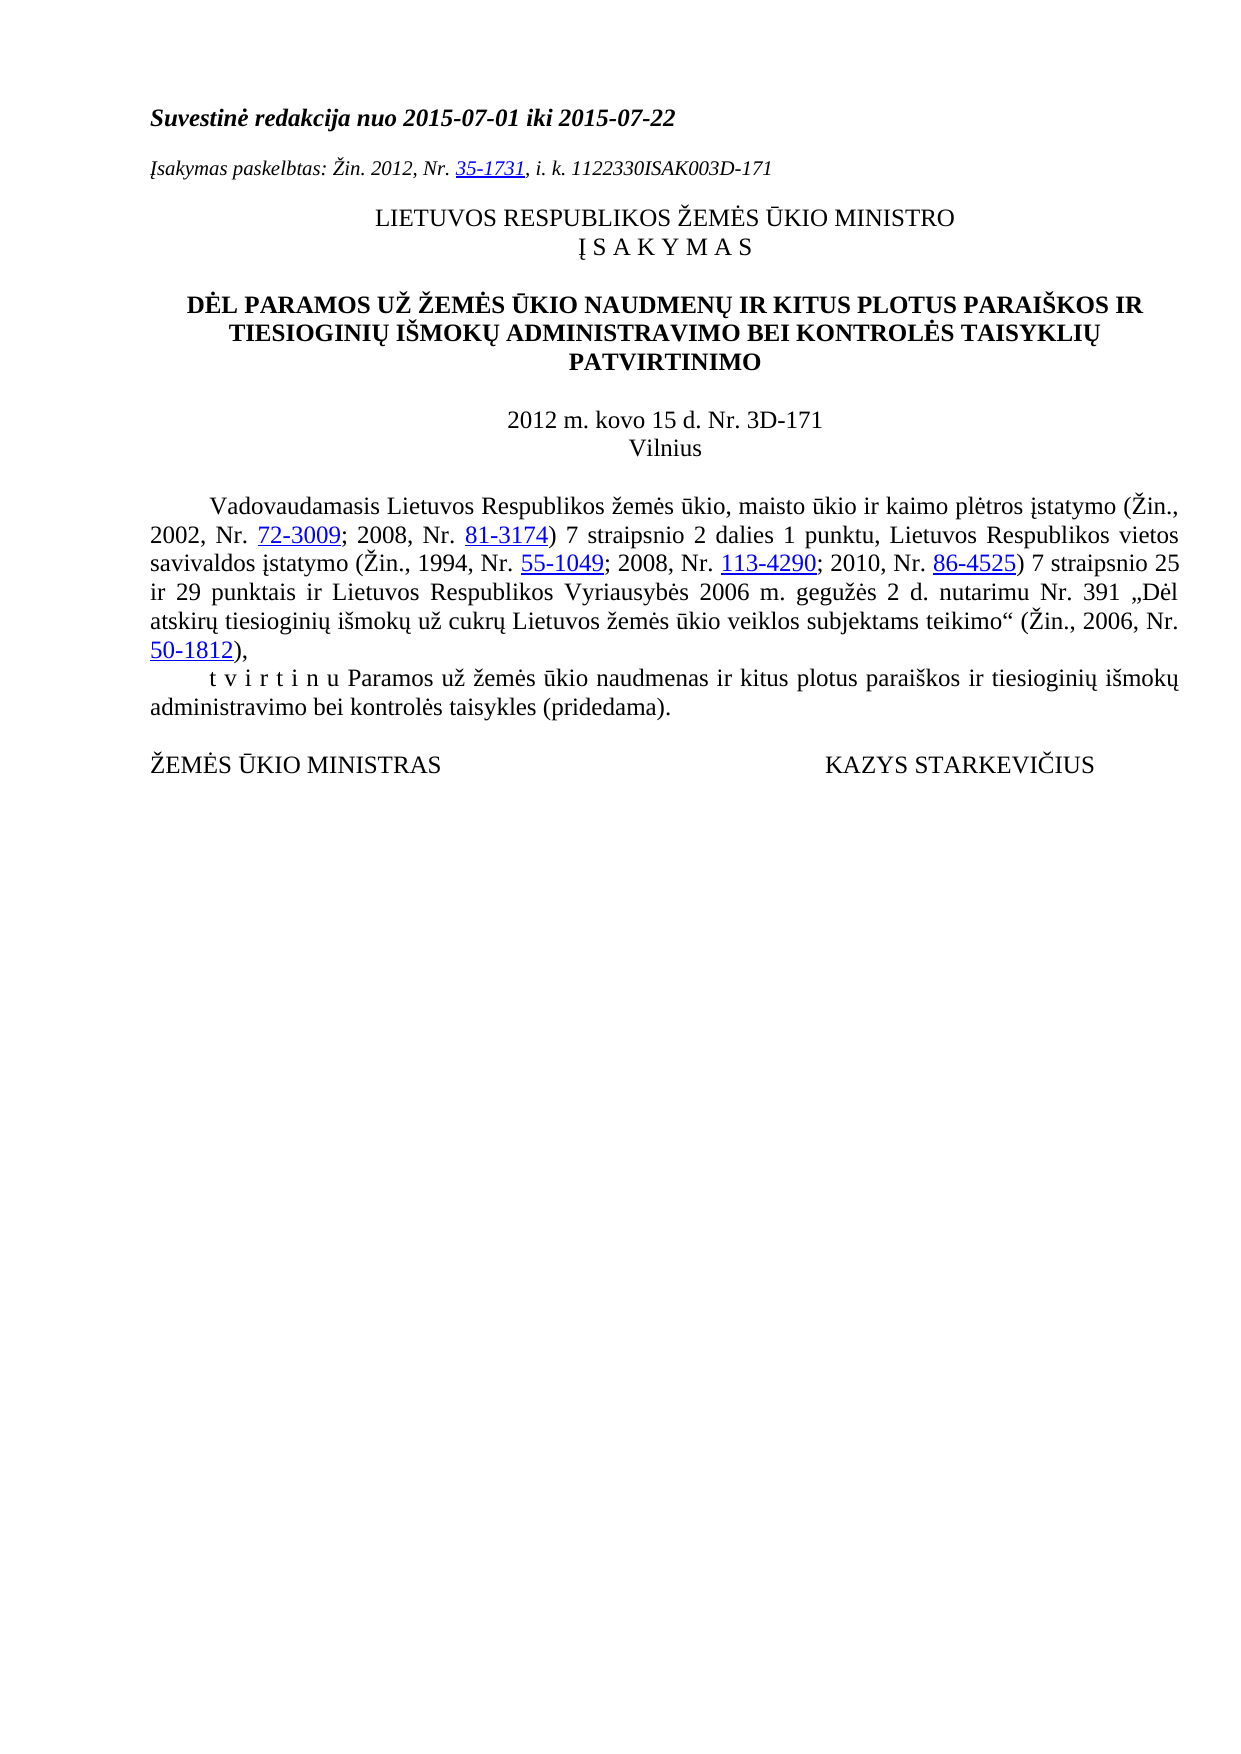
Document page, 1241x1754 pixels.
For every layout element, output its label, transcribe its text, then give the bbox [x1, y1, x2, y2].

text Į S A K Y M A S [150, 232, 1180, 261]
text 2012 m. kovo 15 d. Nr. 3D-171 [150, 405, 1180, 433]
text Žemės ūkio ministras Kazys Starkevičius [150, 750, 1180, 778]
text t v i r t i n u Paramos už žemės ūkio naudmenas ir kitus plotus paraiškos ir tiesioginių išmokų administravimo bei kontrolės taisykles (pridedama). [150, 663, 1180, 721]
text DĖL PARAMOS UŽ ŽEMĖS ŪKIO NAUDMENŲ IR KITUS PLOTUS PARAIŠKOS IR TIESIOGINIŲ IŠMOKŲ ADMINISTRAVIMO BEI KONTROLĖS TAISYKLIŲ PATVIRTINIMO [150, 290, 1180, 376]
text Suvestinė redakcija nuo 2015-07-01 iki 2015-07-22 [150, 103, 1180, 131]
text Įsakymas paskelbtas: Žin. 2012, Nr. 35-1731, i. k. 1122330ISAK003D-171 [150, 155, 1180, 179]
text LIETUVOS RESPUBLIKOS ŽEMĖS ŪKIO MINISTRO [150, 203, 1180, 232]
text Vilnius [150, 433, 1180, 462]
text Vadovaudamasis Lietuvos Respublikos žemės ūkio, maisto ūkio ir kaimo plėtros įstatymo (Žin., 2002, Nr. 72-3009; 2008, Nr. 81-3174) 7 straipsnio 2 dalies 1 punktu, Lietuvos Respublikos vietos savivaldos įstatymo (Žin., 1994, Nr. 55-1049; 2008, Nr. 113-4290; 2010, Nr. 86-4525) 7 straipsnio 25 ir 29 punktais ir Lietuvos Respublikos Vyriausybės 2006 m. gegužės 2 d. nutarimu Nr. 391 „Dėl atskirų tiesioginių išmokų už cukrų Lietuvos žemės ūkio veiklos subjektams teikimo“ (Žin., 2006, Nr. 50-1812), [150, 491, 1180, 663]
